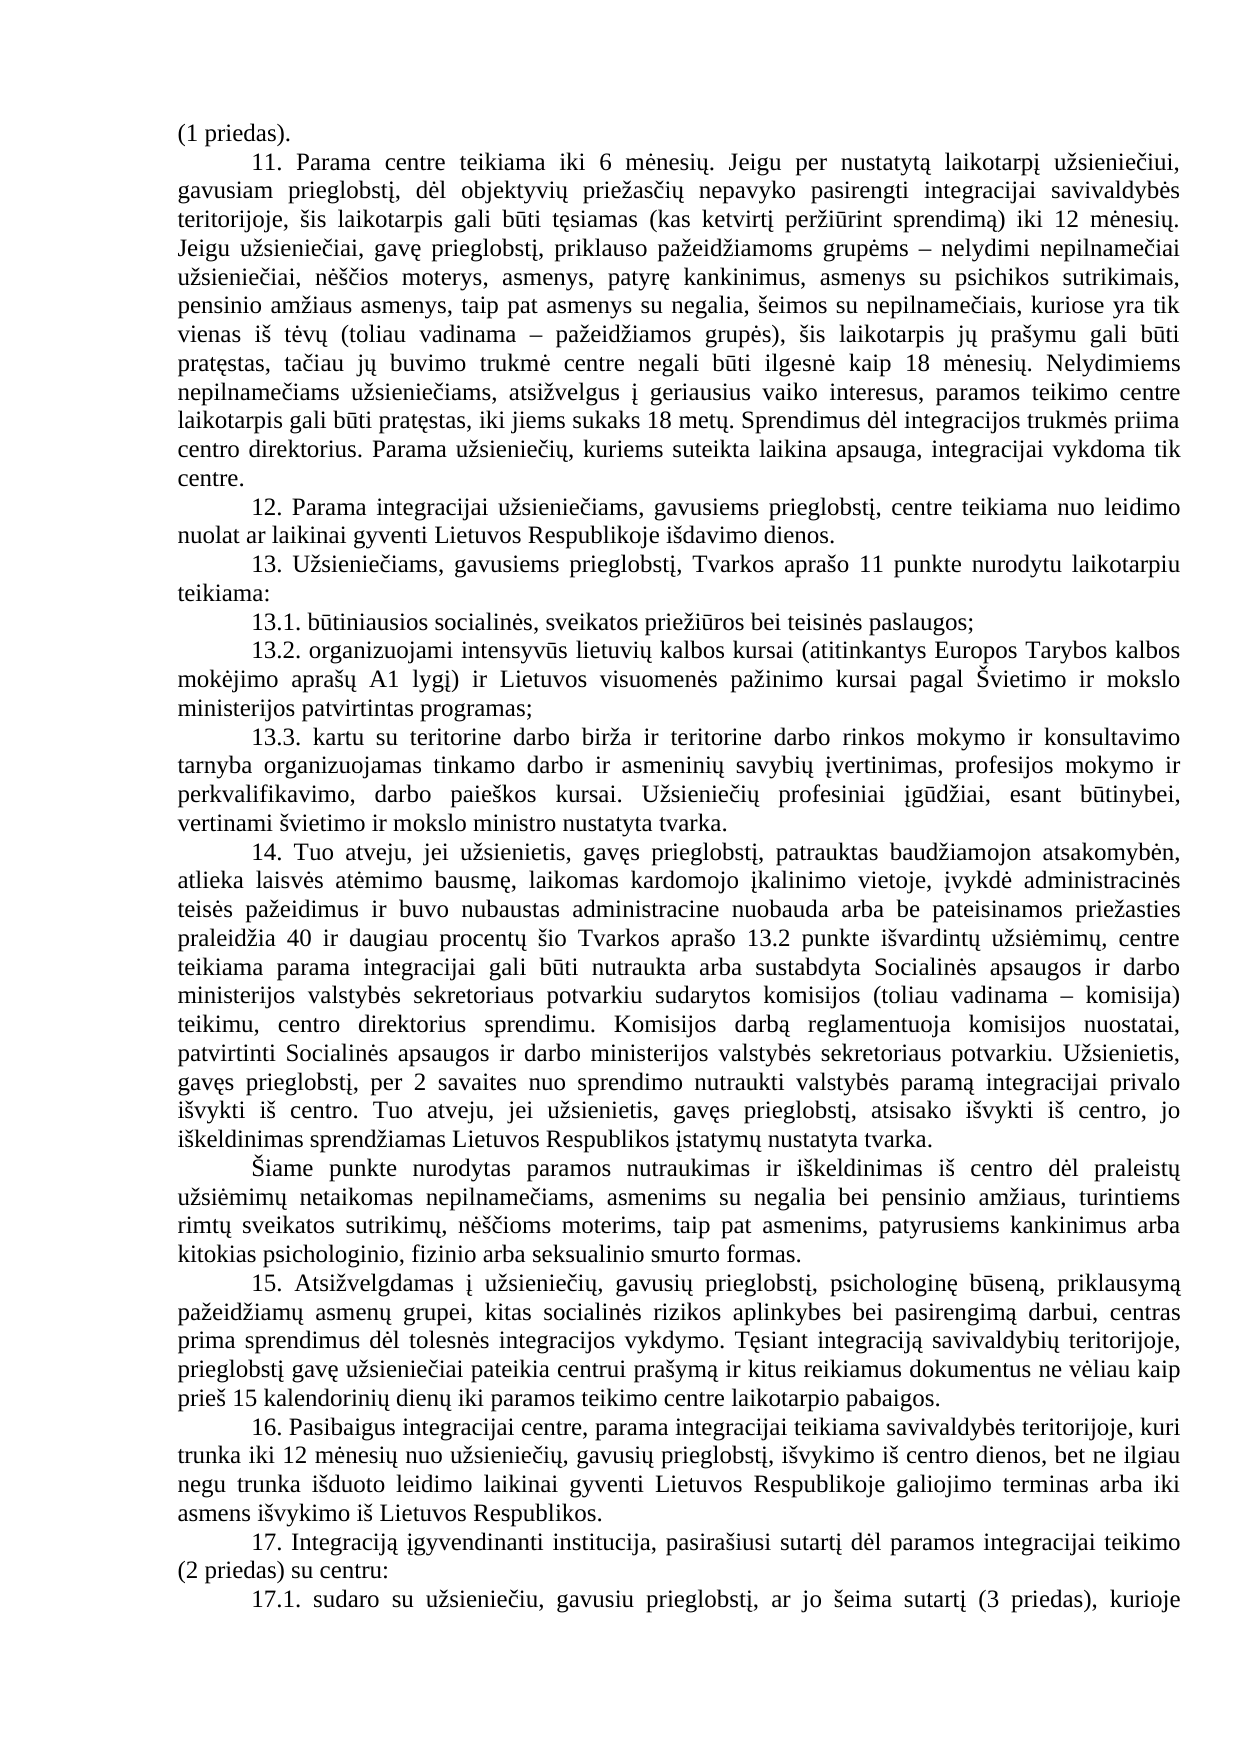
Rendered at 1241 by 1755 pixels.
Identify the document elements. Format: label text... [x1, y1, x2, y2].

text 13.2. organizuojami intensyvūs lietuvių kalbos kursai (atitinkantys Europos Tarybos kalbos mokėjimo aprašų A1 lygį) ir Lietuvos visuomenės pažinimo kursai pagal Švietimo ir mokslo ministerijos patvirtintas programas; [177, 636, 1181, 722]
text 16. Pasibaigus integracijai centre, parama integracijai teikiama savivaldybės teritorijoje, kuri trunka iki 12 mėnesių nuo užsieniečių, gavusių prieglobstį, išvykimo iš centro dienos, bet ne ilgiau negu trunka išduoto leidimo laikinai gyventi Lietuvos Respublikoje galiojimo terminas arba iki asmens išvykimo iš Lietuvos Respublikos. [177, 1412, 1181, 1527]
text Šiame punkte nurodytas paramos nutraukimas ir iškeldinimas iš centro dėl praleistų užsiėmimų netaikomas nepilnamečiams, asmenims su negalia bei pensinio amžiaus, turintiems rimtų sveikatos sutrikimų, nėščioms moterims, taip pat asmenims, patyrusiems kankinimus arba kitokias psichologinio, fizinio arba seksualinio smurto formas. [177, 1153, 1181, 1268]
text 17.1. sudaro su užsieniečiu, gavusiu prieglobstį, ar jo šeima sutartį (3 priedas), kurioje [177, 1584, 1181, 1613]
text 11. Parama centre teikiama iki 6 mėnesių. Jeigu per nustatytą laikotarpį užsieniečiui, gavusiam prieglobstį, dėl objektyvių priežasčių nepavyko pasirengti integracijai savivaldybės teritorijoje, šis laikotarpis gali būti tęsiamas (kas ketvirtį peržiūrint sprendimą) iki 12 mėnesių. Jeigu užsieniečiai, gavę prieglobstį, priklauso pažeidžiamoms grupėms – nelydimi nepilnamečiai užsieniečiai, nėščios moterys, asmenys, patyrę kankinimus, asmenys su psichikos sutrikimais, pensinio amžiaus asmenys, taip pat asmenys su negalia, šeimos su nepilnamečiais, kuriose yra tik vienas iš tėvų (toliau vadinama – pažeidžiamos grupės), šis laikotarpis jų prašymu gali būti pratęstas, tačiau jų buvimo trukmė centre negali būti ilgesnė kaip 18 mėnesių. Nelydimiems nepilnamečiams užsieniečiams, atsižvelgus į geriausius vaiko interesus, paramos teikimo centre laikotarpis gali būti pratęstas, iki jiems sukaks 18 metų. Sprendimus dėl integracijos trukmės priima centro direktorius. Parama užsieniečių, kuriems suteikta laikina apsauga, integracijai vykdoma tik centre. [177, 147, 1181, 492]
text 12. Parama integracijai užsieniečiams, gavusiems prieglobstį, centre teikiama nuo leidimo nuolat ar laikinai gyventi Lietuvos Respublikoje išdavimo dienos. [177, 492, 1181, 549]
text 14. Tuo atveju, jei užsienietis, gavęs prieglobstį, patrauktas baudžiamojon atsakomybėn, atlieka laisvės atėmimo bausmę, laikomas kardomojo įkalinimo vietoje, įvykdė administracinės teisės pažeidimus ir buvo nubaustas administracine nuobauda arba be pateisinamos priežasties praleidžia 40 ir daugiau procentų šio Tvarkos aprašo 13.2 punkte išvardintų užsiėmimų, centre teikiama parama integracijai gali būti nutraukta arba sustabdyta Socialinės apsaugos ir darbo ministerijos valstybės sekretoriaus potvarkiu sudarytos komisijos (toliau vadinama – komisija) teikimu, centro direktorius sprendimu. Komisijos darbą reglamentuoja komisijos nuostatai, patvirtinti Socialinės apsaugos ir darbo ministerijos valstybės sekretoriaus potvarkiu. Užsienietis, gavęs prieglobstį, per 2 savaites nuo sprendimo nutraukti valstybės paramą integracijai privalo išvykti iš centro. Tuo atveju, jei užsienietis, gavęs prieglobstį, atsisako išvykti iš centro, jo iškeldinimas sprendžiamas Lietuvos Respublikos įstatymų nustatyta tvarka. [177, 837, 1181, 1153]
text 13. Užsieniečiams, gavusiems prieglobstį, Tvarkos aprašo 11 punkte nurodytu laikotarpiu teikiama: [177, 549, 1181, 607]
text 15. Atsižvelgdamas į užsieniečių, gavusių prieglobstį, psichologinę būseną, priklausymą pažeidžiamų asmenų grupei, kitas socialinės rizikos aplinkybes bei pasirengimą darbui, centras prima sprendimus dėl tolesnės integracijos vykdymo. Tęsiant integraciją savivaldybių teritorijoje, prieglobstį gavę užsieniečiai pateikia centrui prašymą ir kitus reikiamus dokumentus ne vėliau kaip prieš 15 kalendorinių dienų iki paramos teikimo centre laikotarpio pabaigos. [177, 1268, 1181, 1412]
text (1 priedas). [177, 118, 1181, 147]
text 17. Integraciją įgyvendinanti institucija, pasirašiusi sutartį dėl paramos integracijai teikimo (2 priedas) su centru: [177, 1527, 1181, 1584]
text 13.3. kartu su teritorine darbo birža ir teritorine darbo rinkos mokymo ir konsultavimo tarnyba organizuojamas tinkamo darbo ir asmeninių savybių įvertinimas, profesijos mokymo ir perkvalifikavimo, darbo paieškos kursai. Užsieniečių profesiniai įgūdžiai, esant būtinybei, vertinami švietimo ir mokslo ministro nustatyta tvarka. [177, 722, 1181, 837]
text 13.1. būtiniausios socialinės, sveikatos priežiūros bei teisinės paslaugos; [177, 607, 1181, 636]
